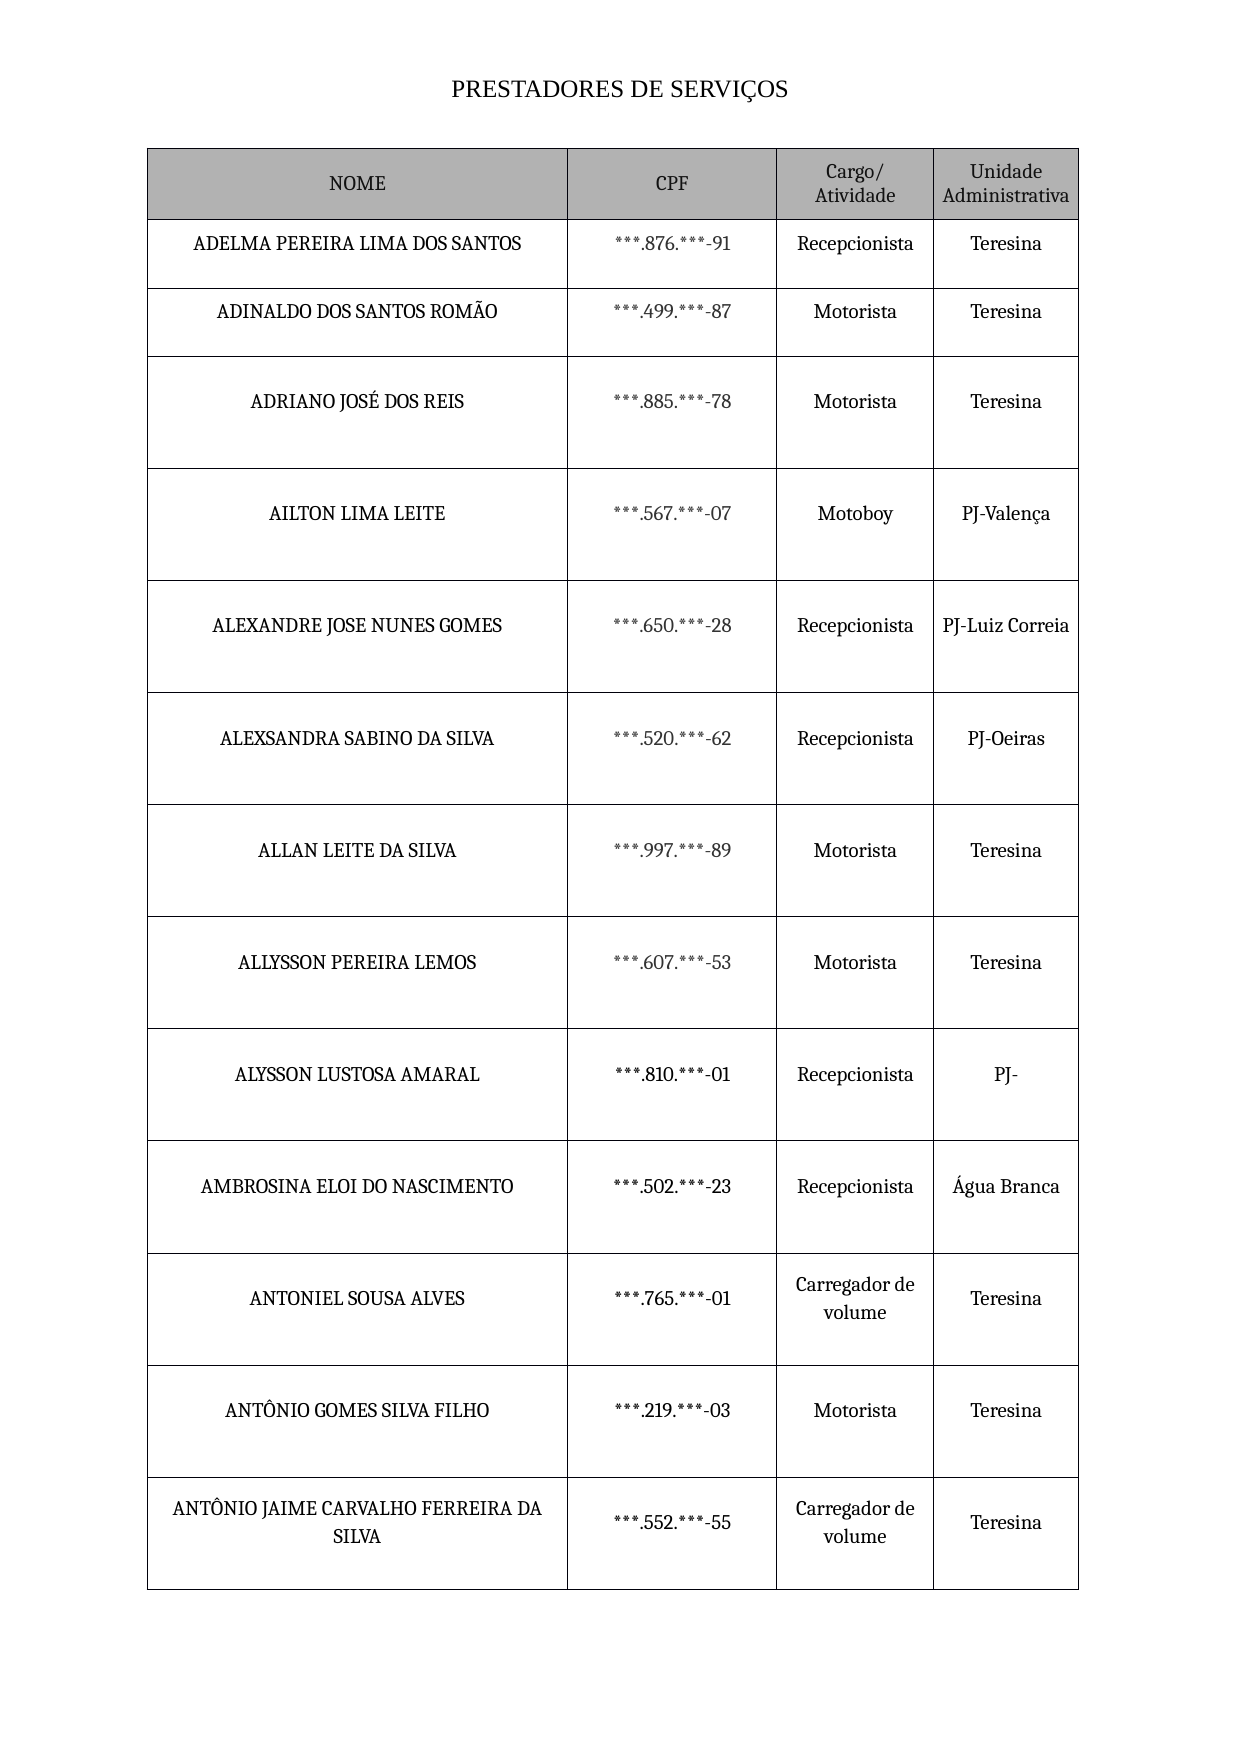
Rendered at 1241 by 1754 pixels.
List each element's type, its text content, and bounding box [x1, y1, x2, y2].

table_cell ANTÔNIO JAIME CARVALHO FERREIRA DA SILVA [148, 1478, 567, 1589]
table_cell Motorista [777, 1366, 933, 1477]
table_cell Recepcionista [777, 1029, 933, 1140]
table_cell Motorista [777, 289, 933, 356]
table_cell ***.997.***-89 [568, 805, 776, 916]
table_cell Recepcionista [777, 693, 933, 804]
table_cell ***.876.***-91 [568, 220, 776, 287]
table_cell ALEXSANDRA SABINO DA SILVA [148, 693, 567, 804]
table_cell ***.499.***-87 [568, 289, 776, 356]
table_cell Teresina [934, 220, 1078, 287]
table_cell ADELMA PEREIRA LIMA DOS SANTOS [148, 220, 567, 287]
table_cell PJ-Oeiras [934, 693, 1078, 804]
table_cell Motoboy [777, 469, 933, 580]
table_cell Carregador de volume [777, 1478, 933, 1589]
table_cell Recepcionista [777, 581, 933, 692]
table_cell Teresina [934, 1366, 1078, 1477]
table_cell ***.219.***-03 [568, 1366, 776, 1477]
table_cell ***.765.***-01 [568, 1254, 776, 1364]
table_cell ***.885.***-78 [568, 357, 776, 468]
table_cell ADRIANO JOSÉ DOS REIS [148, 357, 567, 468]
table_cell PJ-Valença [934, 469, 1078, 580]
table_cell Cargo/ Atividade [777, 149, 933, 219]
table_cell ***.607.***-53 [568, 917, 776, 1028]
table_cell ALYSSON LUSTOSA AMARAL [148, 1029, 567, 1140]
table_cell AMBROSINA ELOI DO NASCIMENTO [148, 1141, 567, 1252]
table_cell Recepcionista [777, 1141, 933, 1252]
table_cell PJ- [934, 1029, 1078, 1140]
table_cell CPF [568, 149, 776, 219]
table_cell Água Branca [934, 1141, 1078, 1252]
table_cell NOME [148, 149, 567, 219]
table_cell Teresina [934, 289, 1078, 356]
table_cell ***.502.***-23 [568, 1141, 776, 1252]
table_cell ***.810.***-01 [568, 1029, 776, 1140]
table_cell Teresina [934, 1478, 1078, 1589]
table_cell Motorista [777, 917, 933, 1028]
table_cell ***.650.***-28 [568, 581, 776, 692]
table_cell ALLAN LEITE DA SILVA [148, 805, 567, 916]
table_cell Teresina [934, 917, 1078, 1028]
table_cell ***.552.***-55 [568, 1478, 776, 1589]
table_cell Motorista [777, 357, 933, 468]
table_cell Recepcionista [777, 220, 933, 287]
table_cell Teresina [934, 1254, 1078, 1364]
table_cell ***.567.***-07 [568, 469, 776, 580]
table_cell Carregador de volume [777, 1254, 933, 1364]
table_cell ALEXANDRE JOSE NUNES GOMES [148, 581, 567, 692]
table_cell ***.520.***-62 [568, 693, 776, 804]
table_cell ANTÔNIO GOMES SILVA FILHO [148, 1366, 567, 1477]
table_cell AILTON LIMA LEITE [148, 469, 567, 580]
table_cell Motorista [777, 805, 933, 916]
table_cell Teresina [934, 805, 1078, 916]
table_cell Unidade Administrativa [934, 149, 1078, 219]
table_cell PJ-Luiz Correia [934, 581, 1078, 692]
table_cell ALLYSSON PEREIRA LEMOS [148, 917, 567, 1028]
table_cell Teresina [934, 357, 1078, 468]
table_cell ANTONIEL SOUSA ALVES [148, 1254, 567, 1364]
table_cell ADINALDO DOS SANTOS ROMÃO [148, 289, 567, 356]
